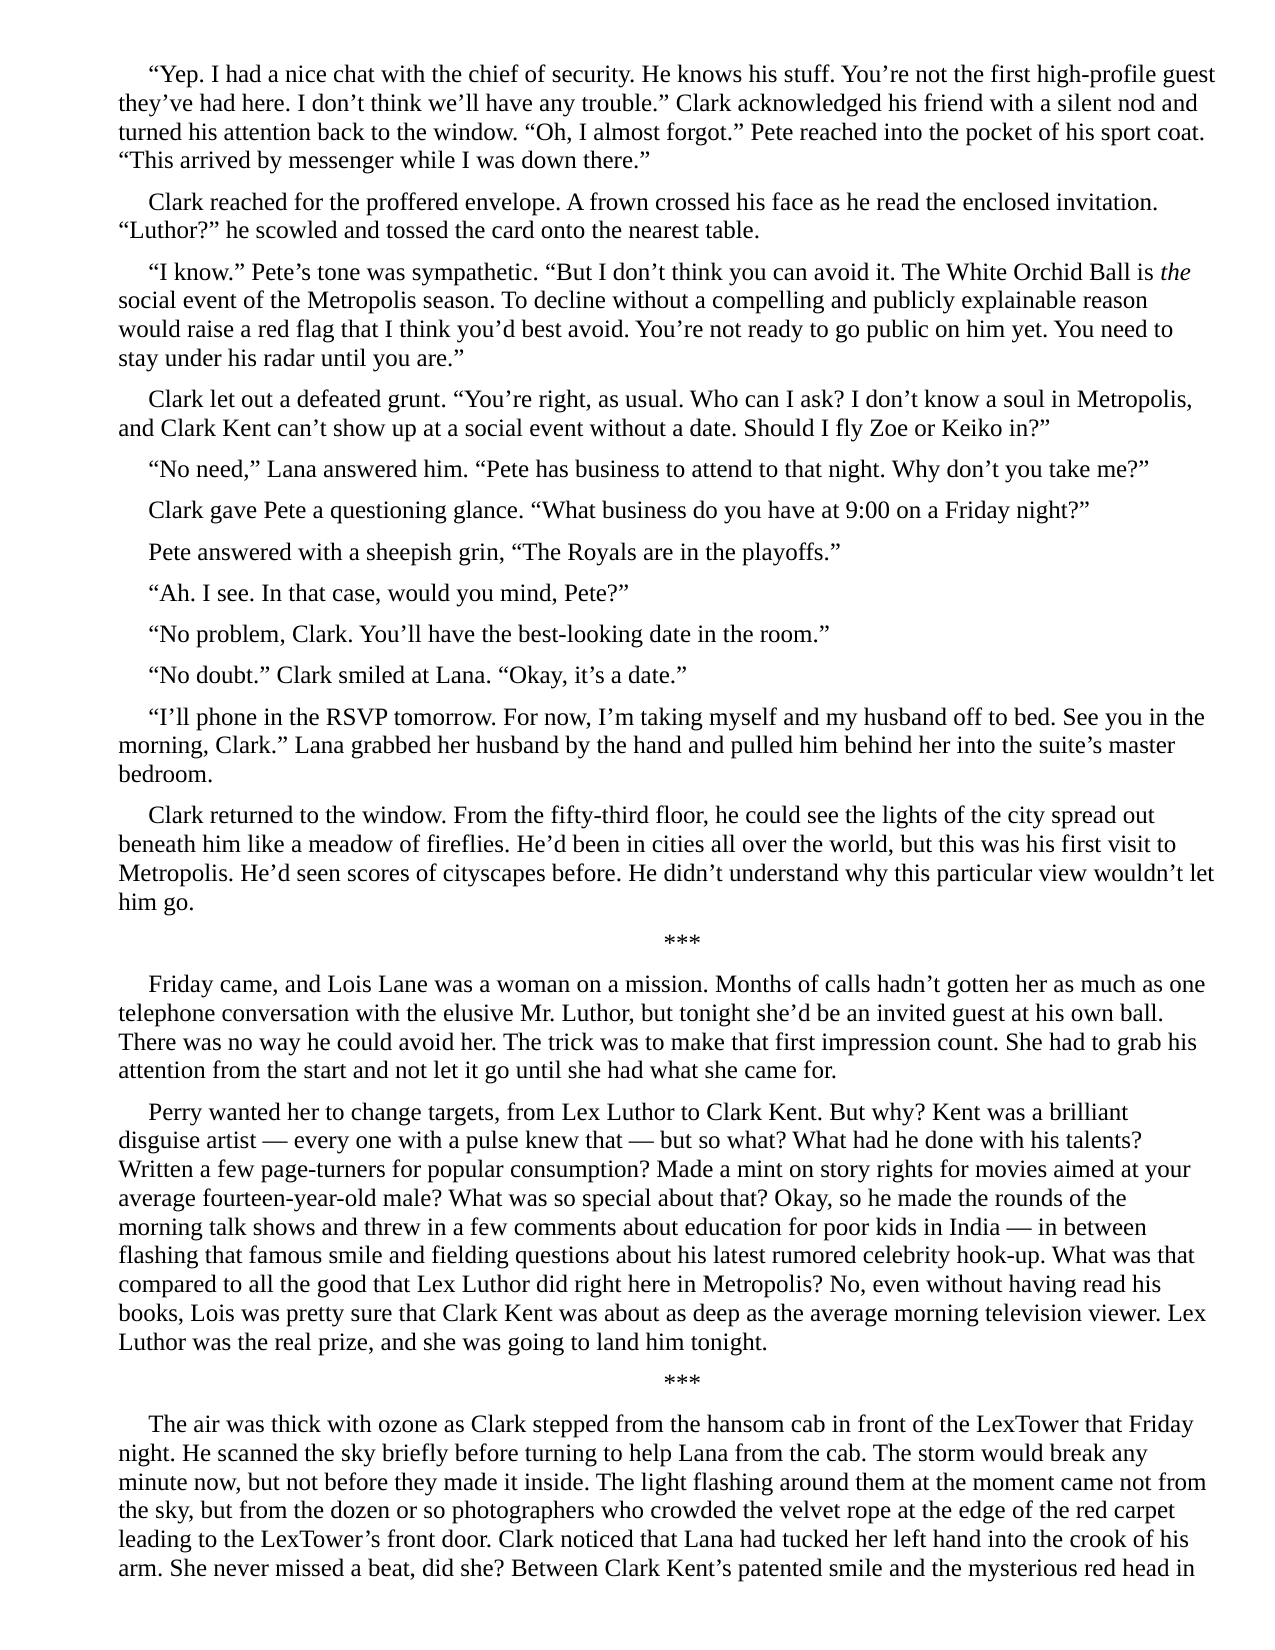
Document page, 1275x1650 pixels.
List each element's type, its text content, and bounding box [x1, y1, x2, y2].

text “No doubt.” Clark smiled at Lana. “Okay, it’s a date.” [118, 660, 1216, 689]
text *** [118, 1368, 1216, 1397]
text “Ah. I see. In that case, would you mind, Pete?” [118, 578, 1216, 607]
text “Yep. I had a nice chat with the chief of security. He knows his stuff. You’re not the first high-profile guest they’ve had here. I don’t think we’ll have any trouble.” Clark acknowledged his friend with a silent nod and turned his attention back to the window. “Oh, I almost forgot.” Pete reached into the pocket of his sport coat. “This arrived by messenger while I was down there.” [118, 59, 1216, 174]
text “I know.” Pete’s tone was sympathetic. “But I don’t think you can avoid it. The White Orchid Ball is the social event of the Metropolis season. To decline without a compelling and publicly explainable reason would raise a red flag that I think you’d best avoid. You’re not ready to go public on him yet. You need to stay under his radar until you are.” [118, 257, 1216, 372]
text Clark gave Pete a questioning glance. “What business do you have at 9:00 on a Friday night?” [118, 495, 1216, 524]
text Clark reached for the proffered envelope. A frown crossed his face as he read the enclosed invitation. “Luthor?” he scowled and tossed the card onto the nearest table. [118, 187, 1216, 244]
text The air was thick with ozone as Clark stepped from the hansom cab in front of the LexTower that Friday night. He scanned the sky briefly before turning to help Lana from the cab. The storm would break any minute now, but not before they made it inside. The light flashing around them at the moment came not from the sky, but from the dozen or so photographers who crowded the velvet rope at the edge of the red carpet leading to the LexTower’s front door. Clark noticed that Lana had tucked her left hand into the crook of his arm. She never missed a beat, did she? Between Clark Kent’s patented smile and the mysterious red head in [118, 1409, 1216, 1582]
text “No problem, Clark. You’ll have the best-looking date in the room.” [118, 619, 1216, 648]
text Clark returned to the window. From the fifty-third floor, he could see the lights of the city spread out beneath him like a meadow of fireflies. He’d been in cities all over the world, but this was his first visit to Metropolis. He’d seen scores of cityscapes before. He didn’t understand why this particular view wouldn’t let him go. [118, 800, 1216, 915]
text “I’ll phone in the RSVP tomorrow. For now, I’m taking myself and my husband off to bed. See you in the morning, Clark.” Lana grabbed her husband by the hand and pulled him behind her into the suite’s master bedroom. [118, 702, 1216, 788]
text Perry wanted her to change targets, from Lex Luthor to Clark Kent. But why? Kent was a brilliant disguise artist — every one with a pulse knew that — but so what? What had he done with his talents? Written a few page-turners for popular consumption? Made a mint on story rights for movies aimed at your average fourteen-year-old male? What was so special about that? Okay, so he made the rounds of the morning talk shows and threw in a few comments about education for poor kids in India — in between flashing that famous smile and fielding questions about his latest rumored celebrity hook-up. What was that compared to all the good that Lex Luthor did right here in Metropolis? No, even without having read his books, Lois was pretty sure that Clark Kent was about as deep as the average morning television viewer. Lex Luthor was the real prize, and she was going to land him tonight. [118, 1097, 1216, 1355]
text “No need,” Lana answered him. “Pete has business to attend to that night. Why don’t you take me?” [118, 454, 1216, 483]
text Clark let out a defeated grunt. “You’re right, as usual. Who can I ask? I don’t know a soul in Metropolis, and Clark Kent can’t show up at a social event without a date. Should I fly Zoe or Keiko in?” [118, 384, 1216, 442]
text Pete answered with a sheepish grin, “The Royals are in the playoffs.” [118, 537, 1216, 565]
text *** [118, 928, 1216, 957]
text Friday came, and Lois Lane was a woman on a mission. Months of calls hadn’t gotten her as much as one telephone conversation with the elusive Mr. Luthor, but tonight she’d be an invited guest at his own ball. There was no way he could avoid her. The trick was to make that first impression count. She had to grab his attention from the start and not let it go until she had what she came for. [118, 969, 1216, 1084]
